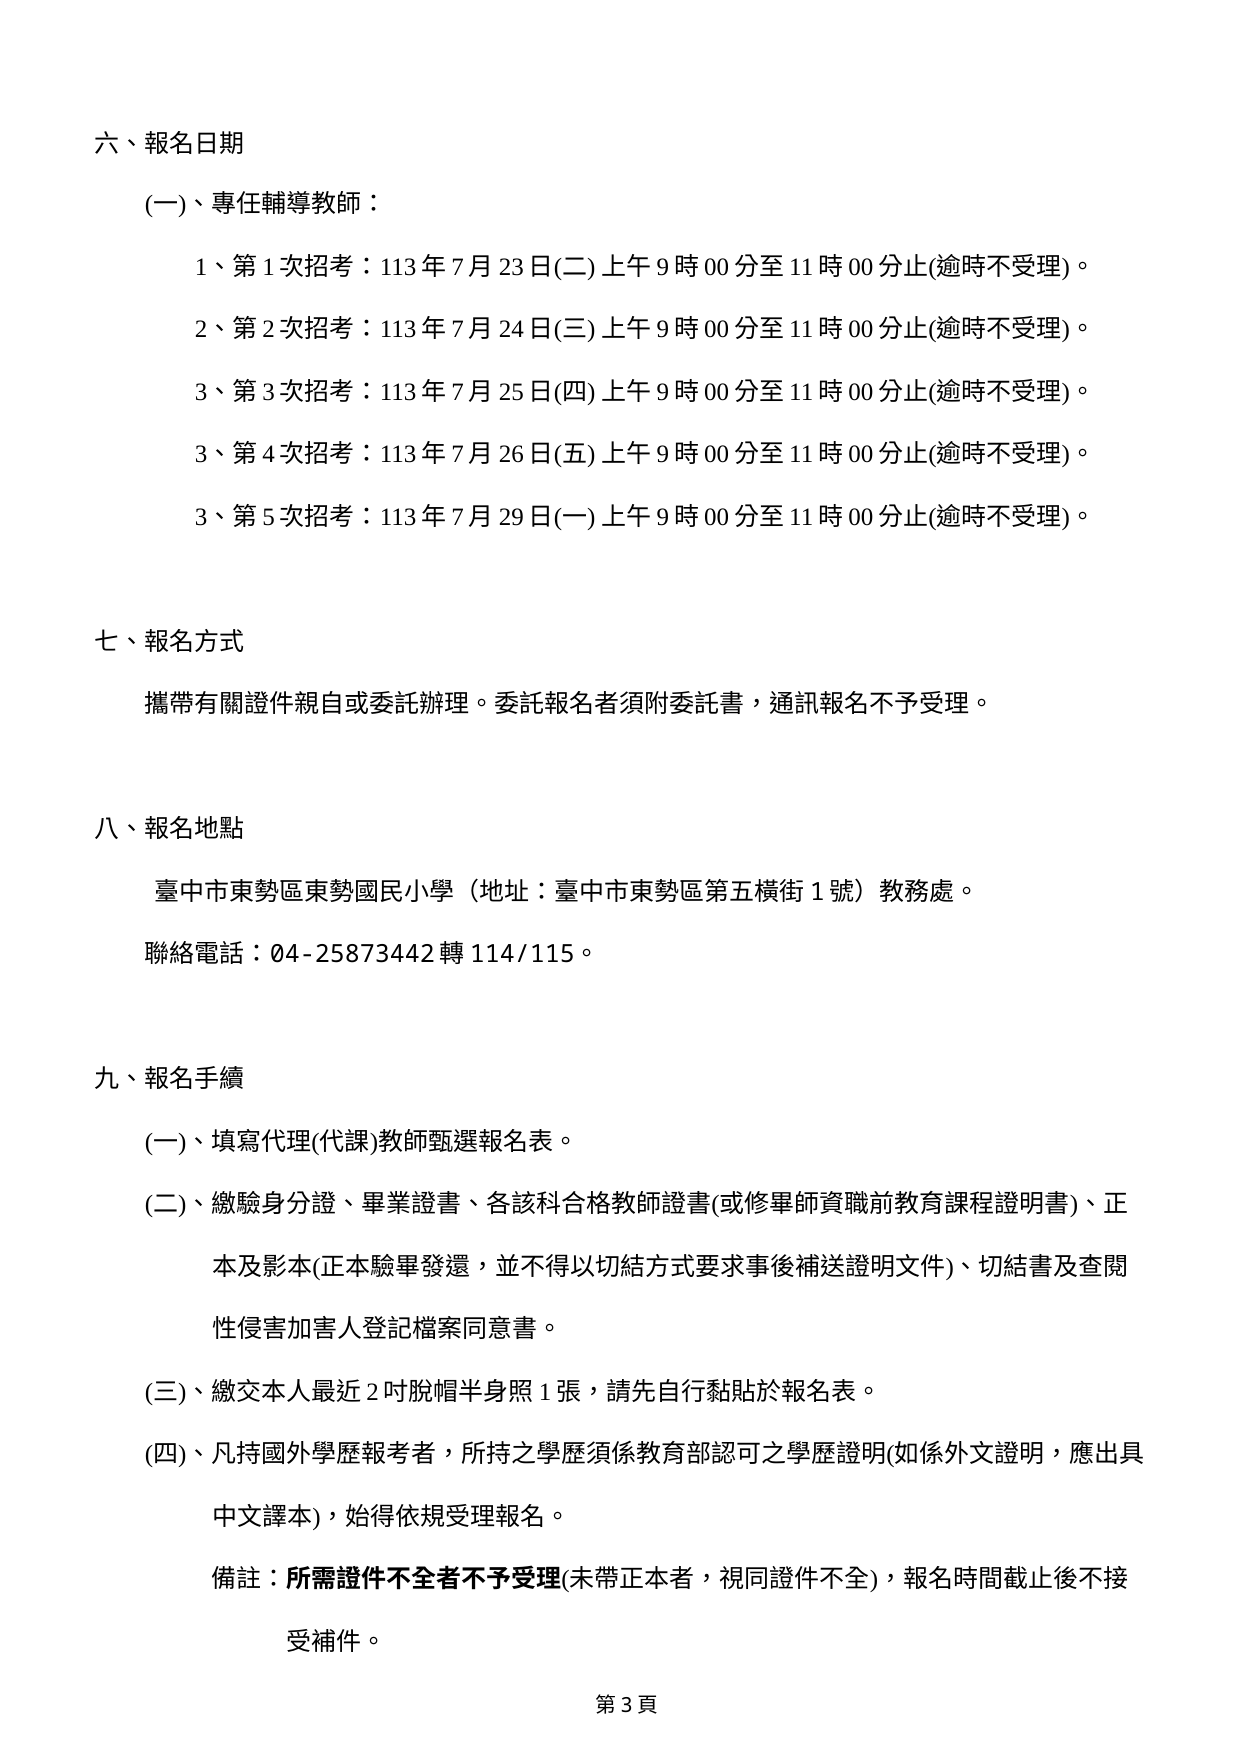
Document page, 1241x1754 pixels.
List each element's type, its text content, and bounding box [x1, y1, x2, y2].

text 3、第3次招考：113年7月25日(四) 上午9時00分至11時00分止(逾時不受理)。 [194, 347, 1146, 410]
text (二)、繳驗身分證、畢業證書、各該科合格教師證書(或修畢師資職前教育課程證明書)、正本及影本(正本驗畢發還，並不得以切結方式要求事後補送證明文件)、切結書及查閱性侵害加害人登記檔案同意書。 [144, 1160, 1146, 1347]
text 八、報名地點 [94, 785, 1146, 847]
text (三)、繳交本人最近2吋脫帽半身照1張，請先自行黏貼於報名表。 [144, 1347, 1146, 1410]
text 備註：所需證件不全者不予受理(未帶正本者，視同證件不全)，報名時間截止後不接受補件。 [211, 1535, 1146, 1660]
text 3、第4次招考：113年7月26日(五) 上午9時00分至11時00分止(逾時不受理)。 [194, 410, 1146, 472]
text 2、第2次招考：113年7月24日(三) 上午9時00分至11時00分止(逾時不受理)。 [194, 285, 1146, 347]
text 1、第1次招考：113年7月23日(二) 上午9時00分至11時00分止(逾時不受理)。 [194, 222, 1146, 285]
text (一)、填寫代理(代課)教師甄選報名表。 [144, 1097, 1146, 1160]
text (一)、專任輔導教師： [144, 160, 1146, 222]
text 七、報名方式 [94, 597, 1146, 660]
text 聯絡電話：04-25873442轉114/115。 [144, 910, 1146, 972]
text 3、第5次招考：113年7月29日(一) 上午9時00分至11時00分止(逾時不受理)。 [194, 472, 1146, 535]
text 九、報名手續 [94, 1035, 1146, 1097]
text (四)、凡持國外學歷報考者，所持之學歷須係教育部認可之學歷證明(如係外文證明，應出具中文譯本)，始得依規受理報名。 [144, 1410, 1146, 1535]
text 臺中市東勢區東勢國民小學（地址：臺中市東勢區第五橫街1號）教務處。 [94, 847, 1146, 910]
text 攜帶有關證件親自或委託辦理。委託報名者須附委託書，通訊報名不予受理。 [144, 660, 1146, 722]
text 六、報名日期 [94, 124, 1146, 160]
